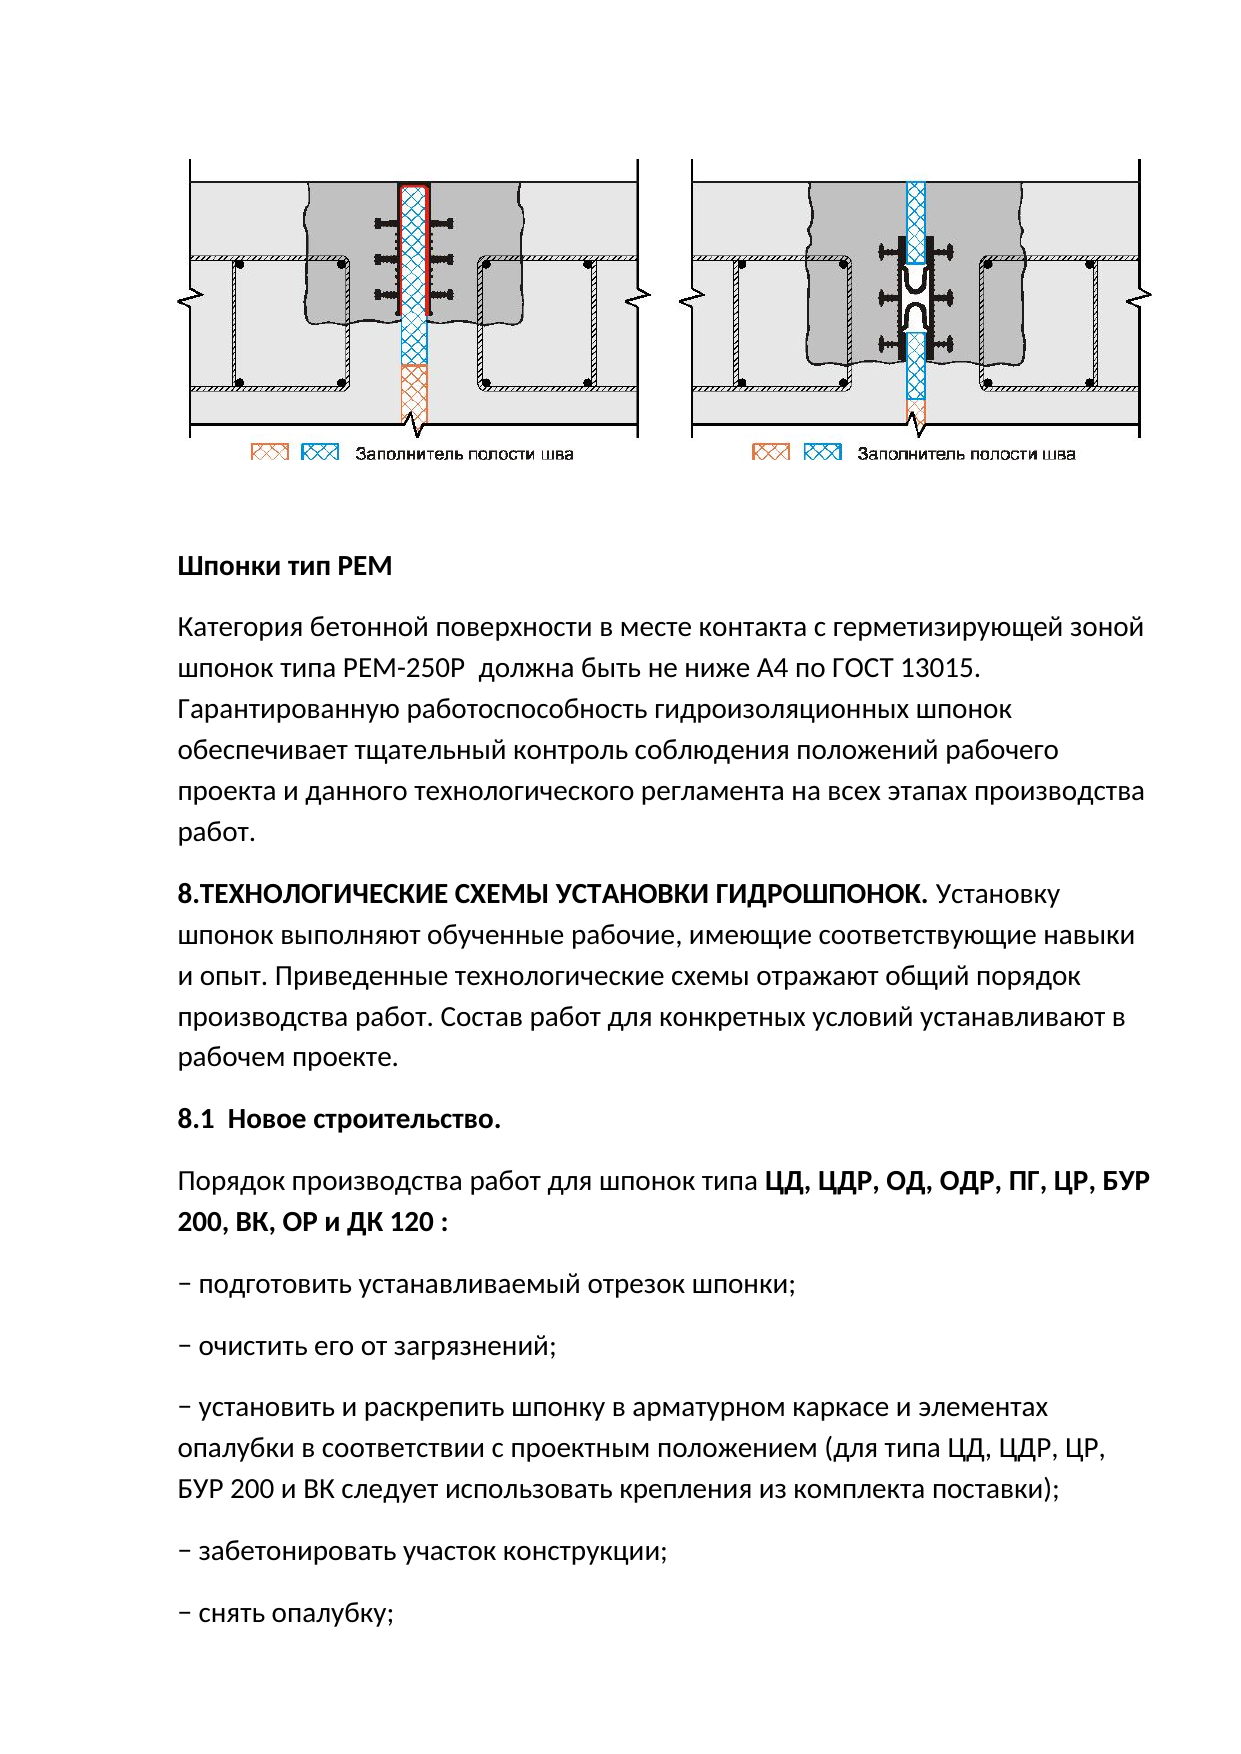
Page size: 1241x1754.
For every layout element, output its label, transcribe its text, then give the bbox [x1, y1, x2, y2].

text 8.1 Новое строительство. [177, 1100, 1152, 1136]
text − снять опалубку; [177, 1594, 1152, 1629]
text − подготовить устанавливаемый отрезок шпонки; [177, 1265, 1152, 1300]
text Шпонки тип РЕМ [177, 547, 1152, 582]
text − установить и раскрепить шпонку в арматурном каркасе и элементах опалубки в соответствии с проектным положением (для типа ЦД, ЦДР, ЦР, БУР 200 и ВК следует использовать крепления из комплекта поставки); [177, 1388, 1152, 1506]
text 8.ТЕХНОЛОГИЧЕСКИЕ СХЕМЫ УСТАНОВКИ ГИДРОШПОНОК. Установку шпонок выполняют обученные рабочие, имеющие соответствующие навыки и опыт. Приведенные технологические схемы отражают общий порядок производства работ. Состав работ для конкретных условий устанавливают в рабочем проекте. [177, 875, 1152, 1074]
text − забетонировать участок конструкции; [177, 1532, 1152, 1568]
text Категория бетонной поверхности в месте контакта с герметизирующей зоной шпонок типа РЕМ-250Р должна быть не ниже А4 по ГОСТ 13015. Гарантированную работоспособность гидроизоляционных шпонок обеспечивает тщательный контроль соблюдения положений рабочего проекта и данного технологического регламента на всех этапах производства работ. [177, 608, 1152, 849]
text Порядок производства работ для шпонок типа ЦД, ЦДР, ОД, ОДР, ПГ, ЦР, БУР 200, ВК, ОР и ДК 120 : [177, 1162, 1152, 1239]
text − очистить его от загрязнений; [177, 1327, 1152, 1362]
